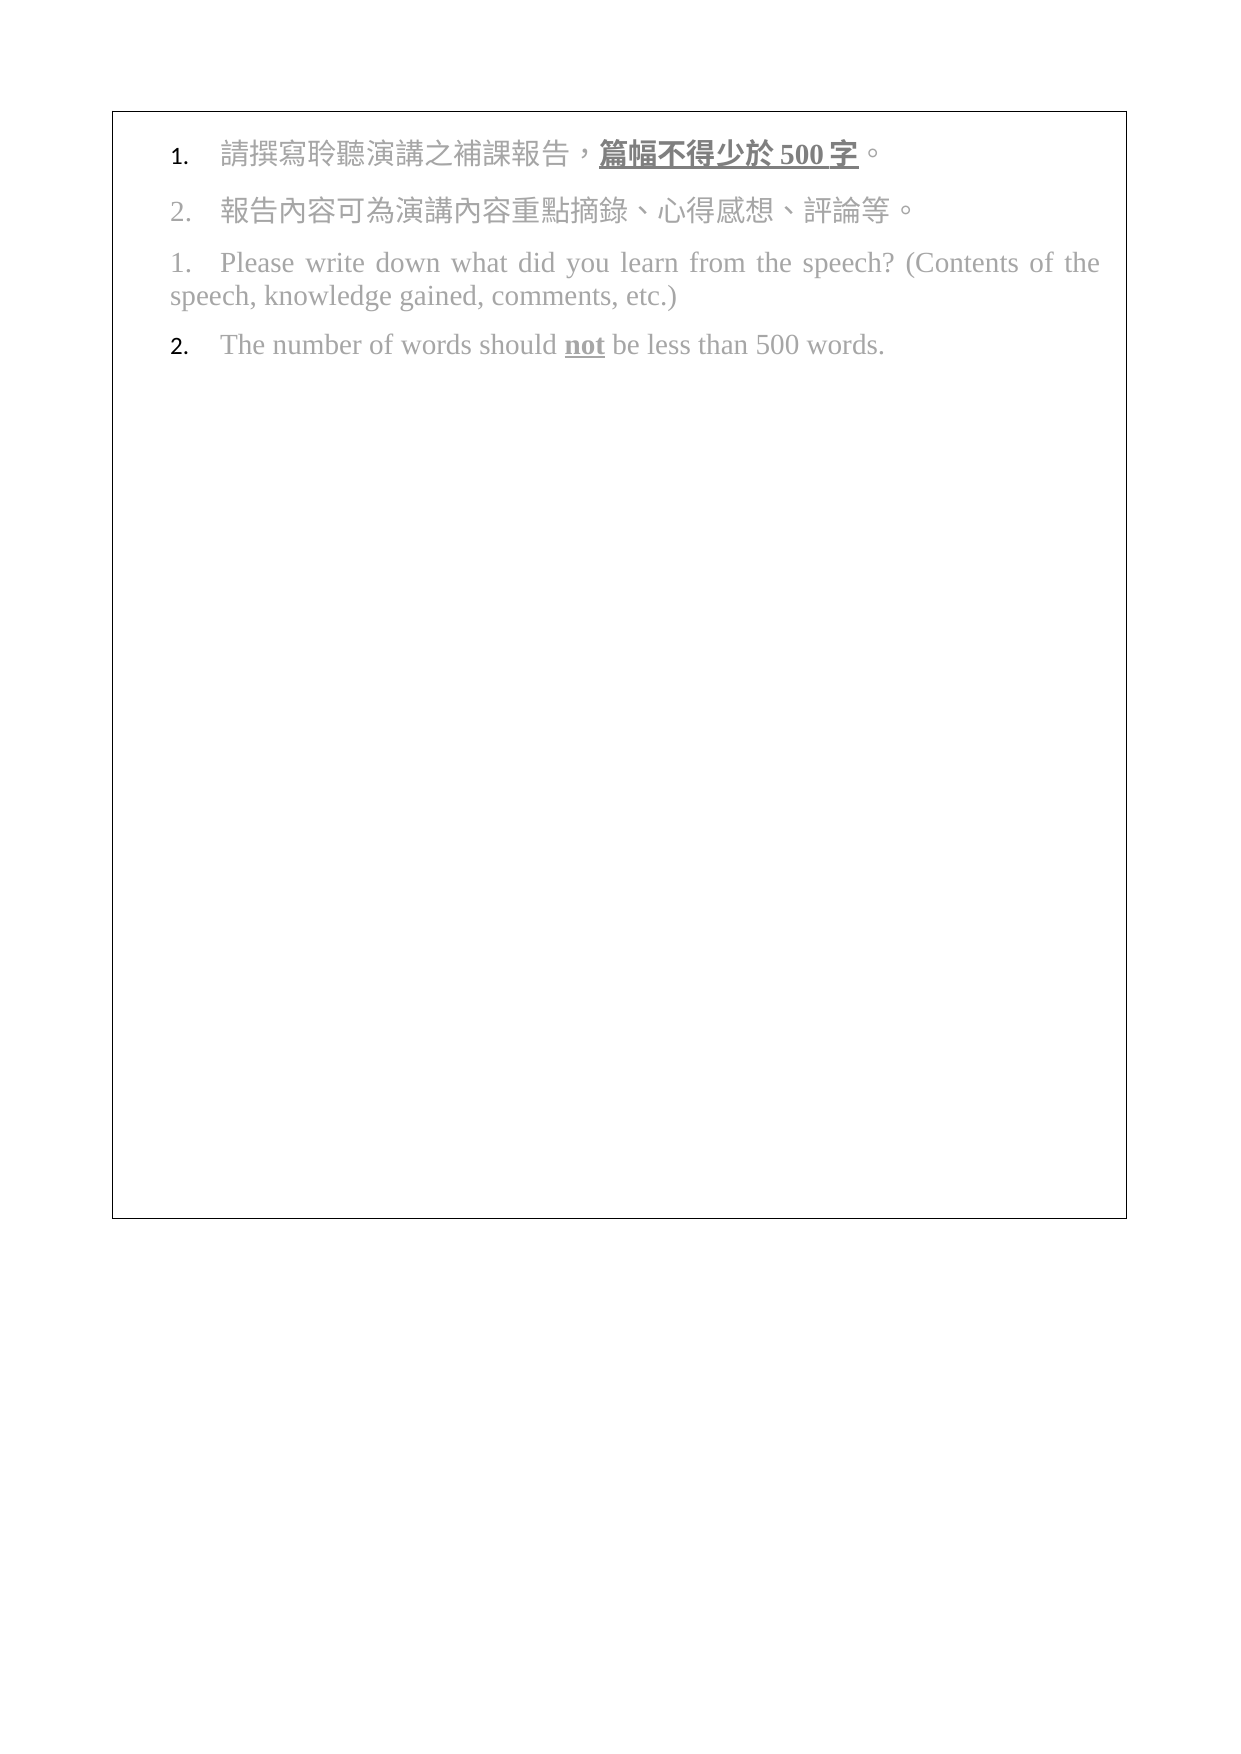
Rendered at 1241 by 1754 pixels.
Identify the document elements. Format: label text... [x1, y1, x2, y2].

table_cell 請撰寫聆聽演講之補課報告，篇幅不得少於500字。 報告內容可為演講內容重點摘錄、心得感想、評論等。 Please write down what did you learn from the speech? (Contents of the speech, knowledge gained, comments, etc.) The number of words should not be less than 500 words. [113, 112, 1126, 1217]
